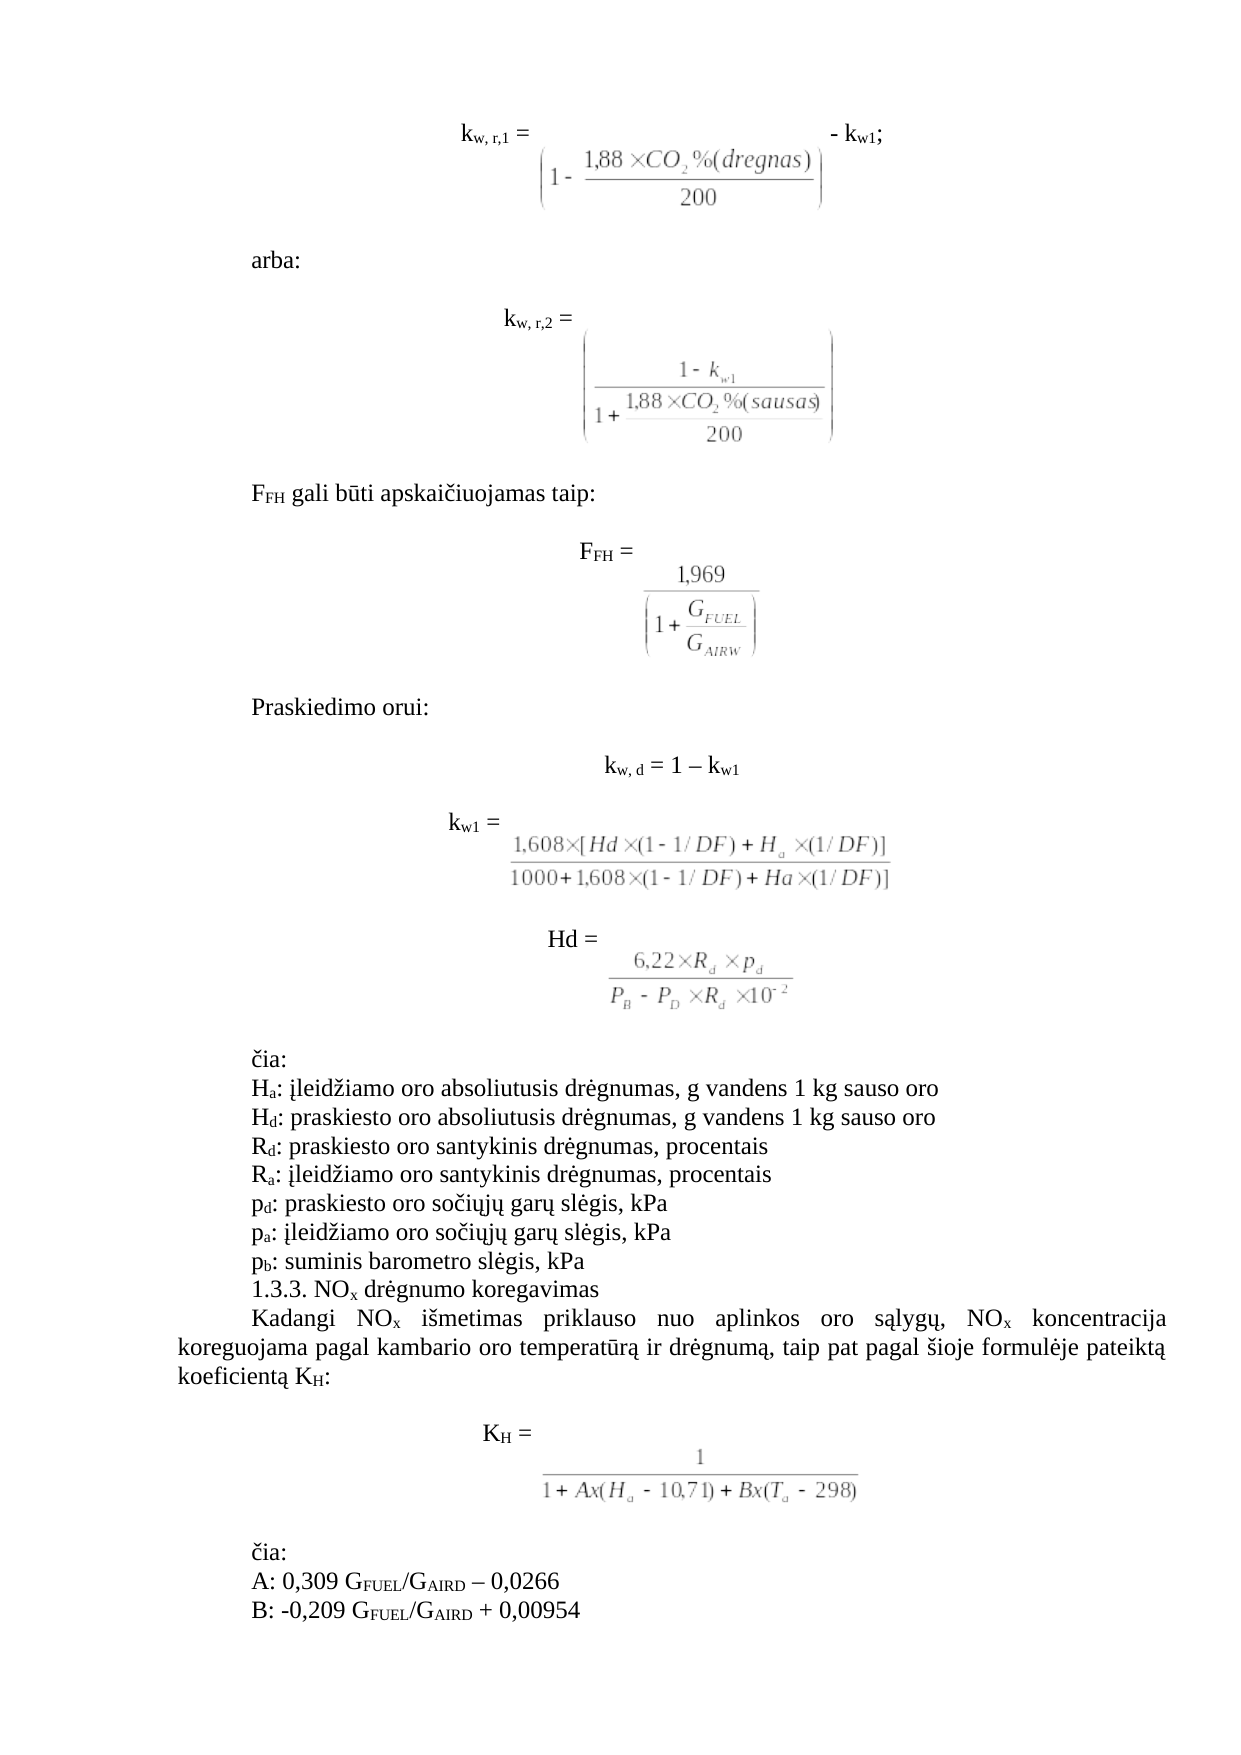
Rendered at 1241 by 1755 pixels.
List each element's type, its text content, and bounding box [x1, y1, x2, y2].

text Ra: įleidžiamo oro santykinis drėgnumas, procentais [177, 1159, 1166, 1188]
text FFH gali būti apskaičiuojamas taip: [177, 478, 1166, 507]
text FFH = [177, 536, 1166, 664]
text kw, r,1 = - kw1; [177, 118, 1166, 216]
text Praskiedimo orui: [177, 692, 1166, 721]
text A: 0,309 GFUEL/GAIRD – 0,0266 [177, 1566, 1166, 1595]
text arba: [177, 245, 1166, 274]
text pb: suminis barometro slėgis, kPa [177, 1246, 1166, 1274]
text kw, d = 1 – kw1 [177, 750, 1166, 779]
text B: -0,209 GFUEL/GAIRD + 0,00954 [177, 1595, 1166, 1624]
text pd: praskiesto oro sočiųjų garų slėgis, kPa [177, 1188, 1166, 1217]
text Kadangi NOx išmetimas priklauso nuo aplinkos oro sąlygų, NOx koncentracija koreguojama pagal kambario oro temperatūrą ir drėgnumą, taip pat pagal šioje formulėje pateiktą koeficientą KH: [177, 1303, 1166, 1389]
text KH = [177, 1418, 1166, 1509]
text Rd: praskiesto oro santykinis drėgnumas, procentais [177, 1131, 1166, 1159]
text Ha: įleidžiamo oro absoliutusis drėgnumas, g vandens 1 kg sauso oro [177, 1073, 1166, 1102]
text kw1 = [177, 807, 1166, 895]
text čia: [177, 1537, 1166, 1566]
text kw, r,2 = [177, 303, 1166, 449]
text Hd: praskiesto oro absoliutusis drėgnumas, g vandens 1 kg sauso oro [177, 1102, 1166, 1131]
text 1.3.3. NOx drėgnumo koregavimas [177, 1274, 1166, 1303]
text čia: [177, 1044, 1166, 1073]
text pa: įleidžiamo oro sočiųjų garų slėgis, kPa [177, 1217, 1166, 1246]
text Hd = [177, 924, 1166, 1016]
